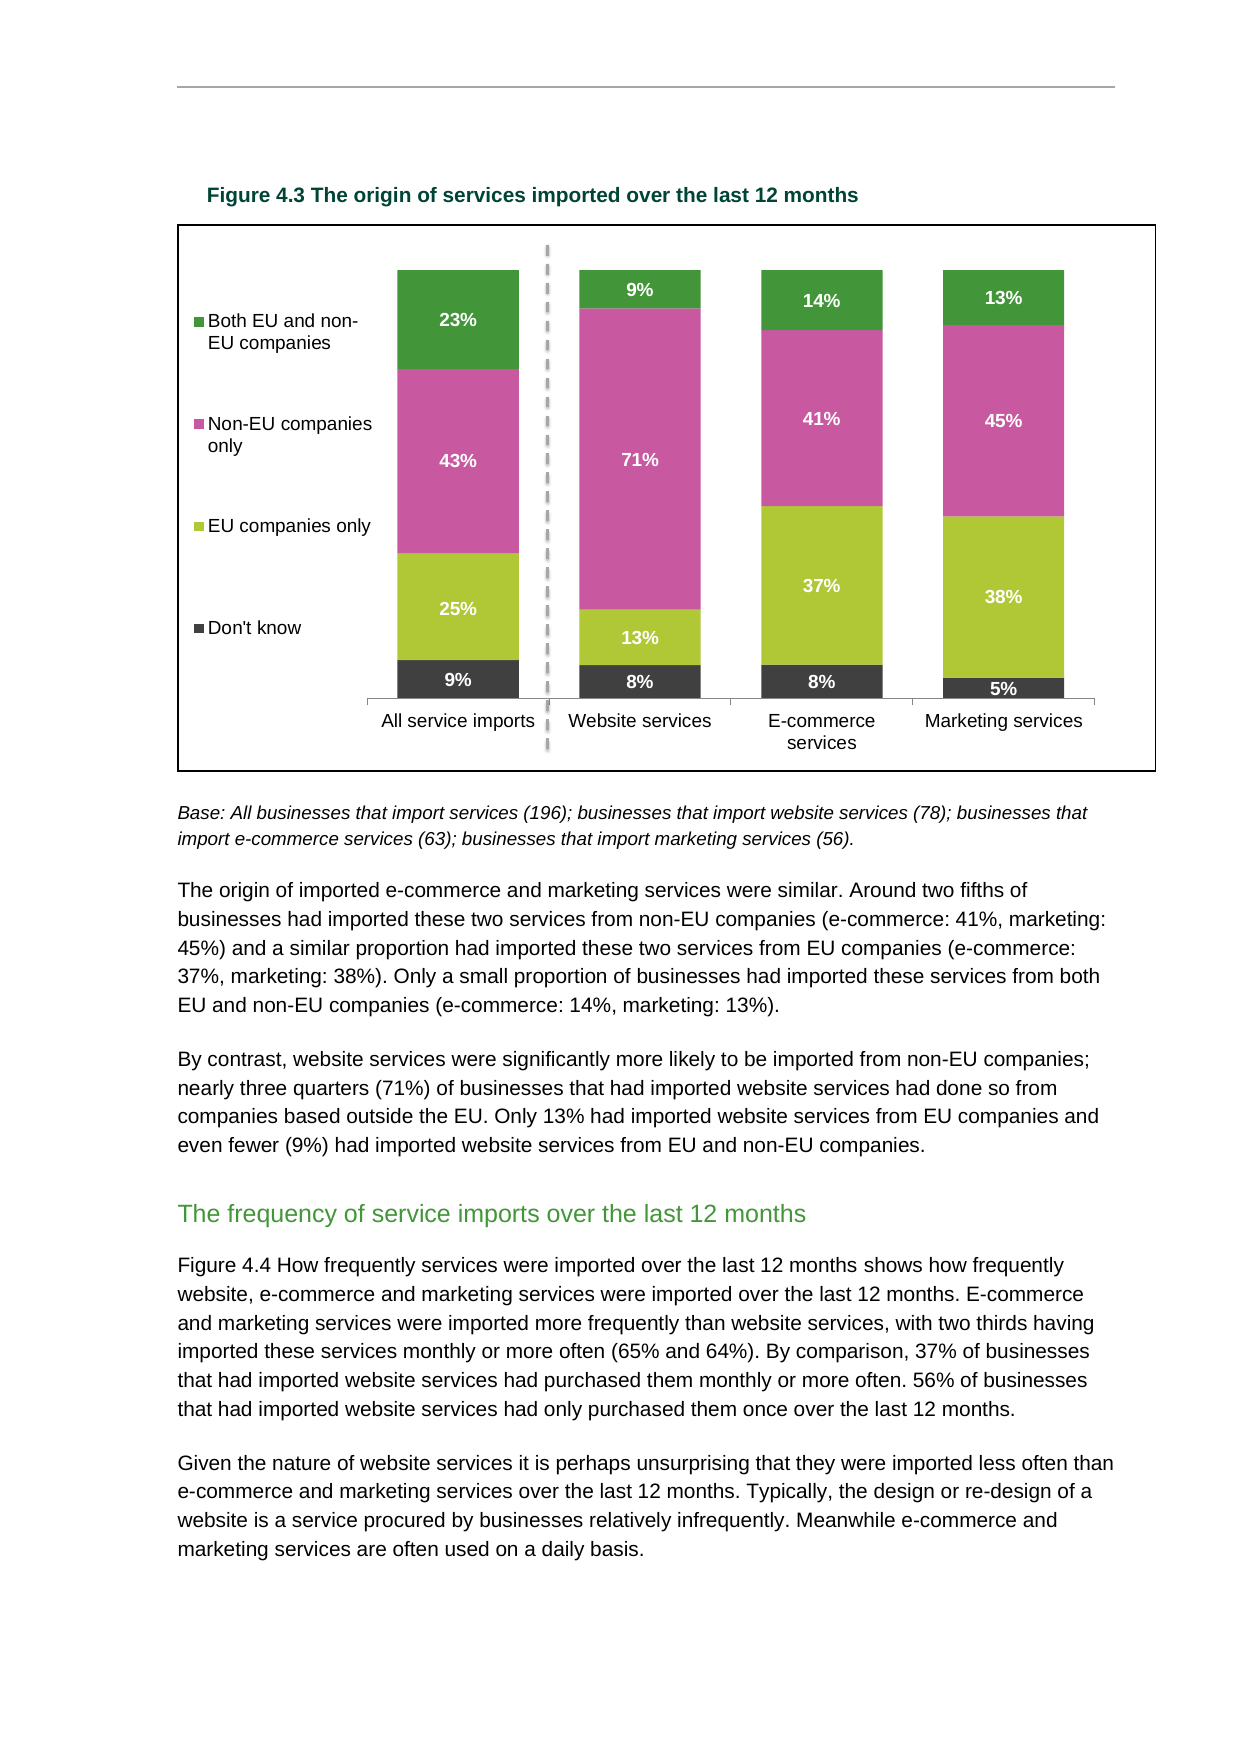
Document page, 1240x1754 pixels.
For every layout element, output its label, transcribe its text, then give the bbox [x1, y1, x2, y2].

text Given the nature of website services it is perhaps unsurprising that they were imported less often than e-commerce and marketing services over the last 12 months. Typically, the design or re-design of a website is a service procured by businesses relatively infrequently. Meanwhile e-commerce and marketing services are often used on a daily basis. [177, 1451, 1115, 1561]
subtitle The frequency of service imports over the last 12 months [177, 1199, 1115, 1228]
text By contrast, website services were significantly more likely to be imported from non-EU companies; nearly three quarters (71%) of businesses that had imported website services had done so from companies based outside the EU. Only 13% had imported website services from EU companies and even fewer (9%) had imported website services from EU and non-EU companies. [177, 1047, 1115, 1157]
text Figure 4.3 The origin of services imported over the last 12 months [207, 183, 1115, 207]
text Figure 4.4 shows how frequently website, e-commerce and marketing services were imported over the last 12 months. E-commerce and marketing services were imported more frequently than website services, with two thirds having imported these services monthly or more often (65% and 64%). By comparison, 37% of businesses that had imported website services had purchased them monthly or more often. 56% of businesses that had imported website services had only purchased them once over the last 12 months. [177, 1253, 1115, 1421]
text The origin of imported e-commerce and marketing services were similar. Around two fifths of businesses had imported these two services from non-EU companies (e-commerce: 41%, marketing: 45%) and a similar proportion had imported these two services from EU companies (e-commerce: 37%, marketing: 38%). Only a small proportion of businesses had imported these services from both EU and non-EU companies (e-commerce: 14%, marketing: 13%). [177, 878, 1115, 1017]
text Base: All businesses that import services (196); businesses that import website services (78); businesses that import e-commerce services (63); businesses that import marketing services (56). [177, 801, 1115, 849]
